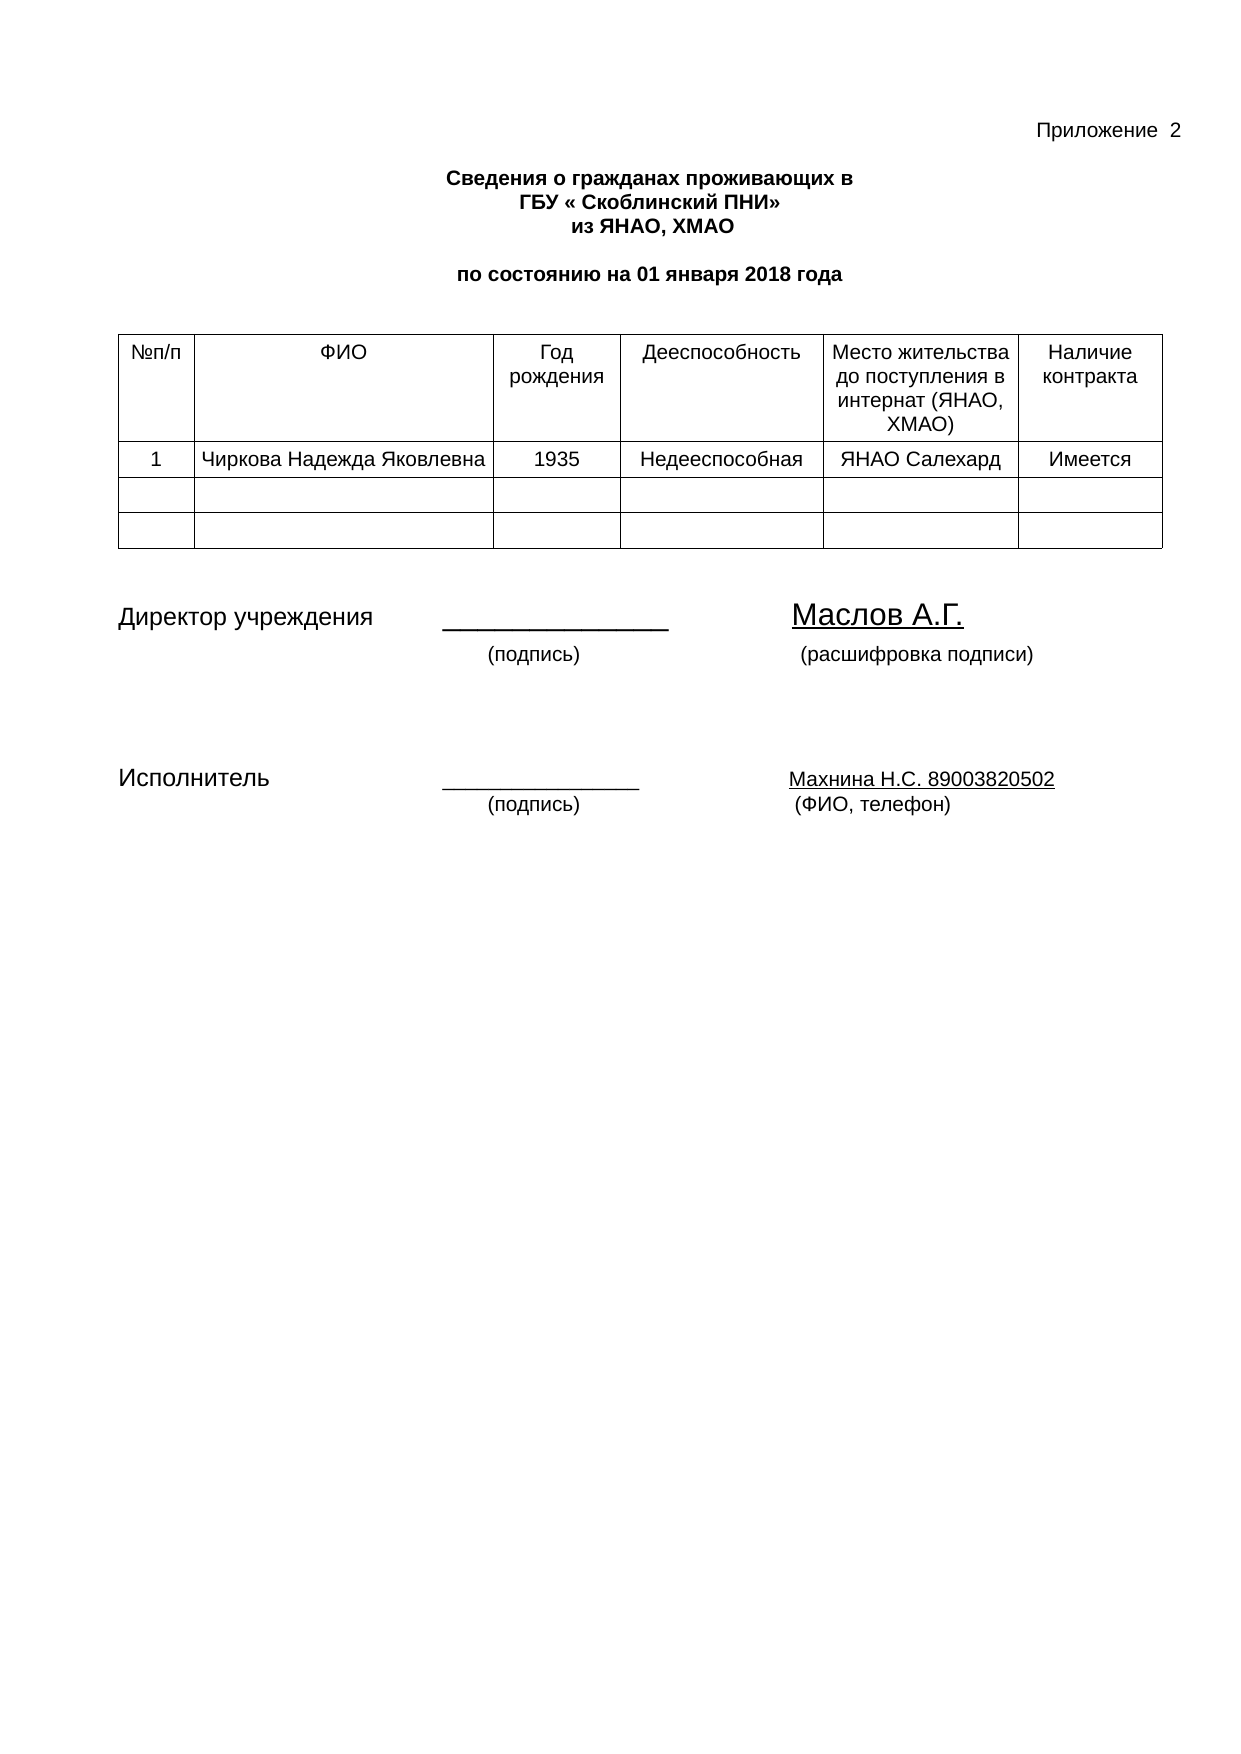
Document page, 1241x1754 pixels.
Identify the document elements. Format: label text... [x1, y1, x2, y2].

text Исполнитель _________________ Махнина Н.С. 89003820502 [118, 763, 1181, 792]
text ГБУ « Скоблинский ПНИ» [118, 190, 1181, 214]
table_cell Чиркова Надежда Яковлевна [195, 442, 493, 477]
table_cell [195, 478, 493, 512]
table_cell [494, 478, 620, 512]
table_cell ЯНАО Салехард [824, 442, 1018, 477]
table_cell [621, 513, 823, 548]
table_cell [119, 513, 194, 548]
table_header ФИО [195, 335, 493, 441]
table_cell [621, 478, 823, 512]
table_header №п/п [119, 335, 194, 441]
table_cell [824, 513, 1018, 548]
table_cell [119, 478, 194, 512]
text (подпись) (расшифровка подписи) [118, 632, 1181, 668]
text Сведения о гражданах проживающих в [118, 166, 1181, 190]
text из ЯНАО, ХМАО [118, 214, 1181, 238]
table_cell [824, 478, 1018, 512]
table_header Год рождения [494, 335, 620, 441]
table_header Наличие контракта [1019, 335, 1162, 441]
table_cell [494, 513, 620, 548]
table_cell 1935 [494, 442, 620, 477]
text Приложение 2 [118, 118, 1181, 142]
table_cell Имеется [1019, 442, 1162, 477]
table_cell 1 [119, 442, 194, 477]
table_header Место жительства до поступления в интернат (ЯНАО, ХМАО) [824, 335, 1018, 441]
text Директор учреждения _____________ Маслов А.Г. [118, 596, 1181, 632]
table_cell Недееспособная [621, 442, 823, 477]
text по состоянию на 01 января 2018 года [118, 262, 1181, 286]
text (подпись) (ФИО, телефон) [118, 792, 1181, 816]
table_header Дееспособность [621, 335, 823, 441]
table_cell [195, 513, 493, 548]
table_cell [1019, 478, 1162, 512]
table_cell [1019, 513, 1162, 548]
